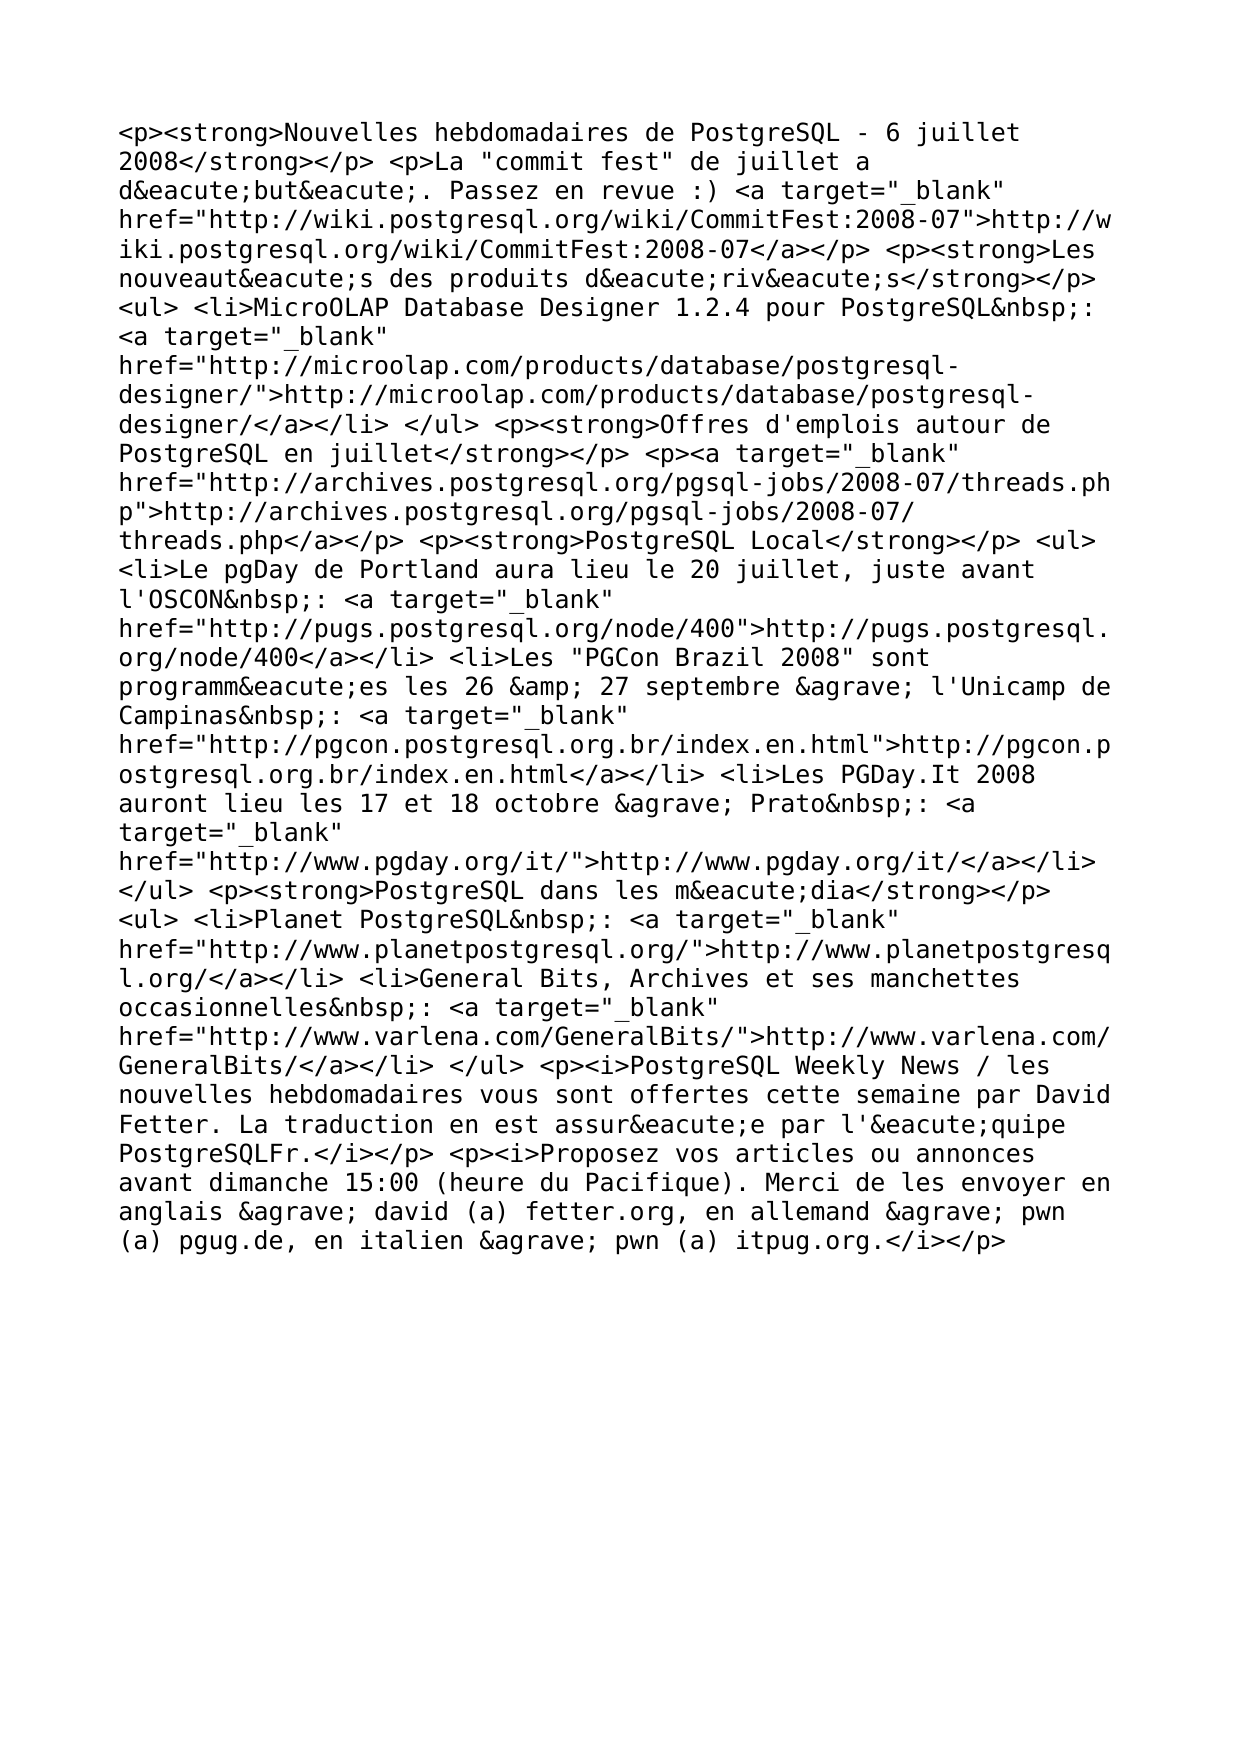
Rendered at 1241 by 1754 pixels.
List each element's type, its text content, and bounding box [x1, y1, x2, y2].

text <p><strong>Nouvelles hebdomadaires de PostgreSQL - 6 juillet 2008</strong></p> <p>La "commit fest" de juillet a d&eacute;but&eacute;. Passez en revue :) <a target="_blank" href="http://wiki.postgresql.org/wiki/CommitFest:2008-07">http://wiki.postgresql.org/wiki/CommitFest:2008-07</a></p> <p><strong>Les nouveaut&eacute;s des produits d&eacute;riv&eacute;s</strong></p> <ul> <li>MicroOLAP Database Designer 1.2.4 pour PostgreSQL&nbsp;: <a target="_blank" href="http://microolap.com/products/database/postgresql-designer/">http://microolap.com/products/database/postgresql-designer/</a></li> </ul> <p><strong>Offres d'emplois autour de PostgreSQL en juillet</strong></p> <p><a target="_blank" href="http://archives.postgresql.org/pgsql-jobs/2008-07/threads.php">http://archives.postgresql.org/pgsql-jobs/2008-07/threads.php</a></p> <p><strong>PostgreSQL Local</strong></p> <ul> <li>Le pgDay de Portland aura lieu le 20 juillet, juste avant l'OSCON&nbsp;: <a target="_blank" href="http://pugs.postgresql.org/node/400">http://pugs.postgresql.org/node/400</a></li> <li>Les "PGCon Brazil 2008" sont programm&eacute;es les 26 &amp; 27 septembre &agrave; l'Unicamp de Campinas&nbsp;: <a target="_blank" href="http://pgcon.postgresql.org.br/index.en.html">http://pgcon.postgresql.org.br/index.en.html</a></li> <li>Les PGDay.It 2008 auront lieu les 17 et 18 octobre &agrave; Prato&nbsp;: <a target="_blank" href="http://www.pgday.org/it/">http://www.pgday.org/it/</a></li> </ul> <p><strong>PostgreSQL dans les m&eacute;dia</strong></p> <ul> <li>Planet PostgreSQL&nbsp;: <a target="_blank" href="http://www.planetpostgresql.org/">http://www.planetpostgresql.org/</a></li> <li>General Bits, Archives et ses manchettes occasionnelles&nbsp;: <a target="_blank" href="http://www.varlena.com/GeneralBits/">http://www.varlena.com/GeneralBits/</a></li> </ul> <p><i>PostgreSQL Weekly News / les nouvelles hebdomadaires vous sont offertes cette semaine par David Fetter. La traduction en est assur&eacute;e par l'&eacute;quipe PostgreSQLFr.</i></p> <p><i>Proposez vos articles ou annonces avant dimanche 15:00 (heure du Pacifique). Merci de les envoyer en anglais &agrave; david (a) fetter.org, en allemand &agrave; pwn (a) pgug.de, en italien &agrave; pwn (a) itpug.org.</i></p> [118, 118, 1122, 1256]
